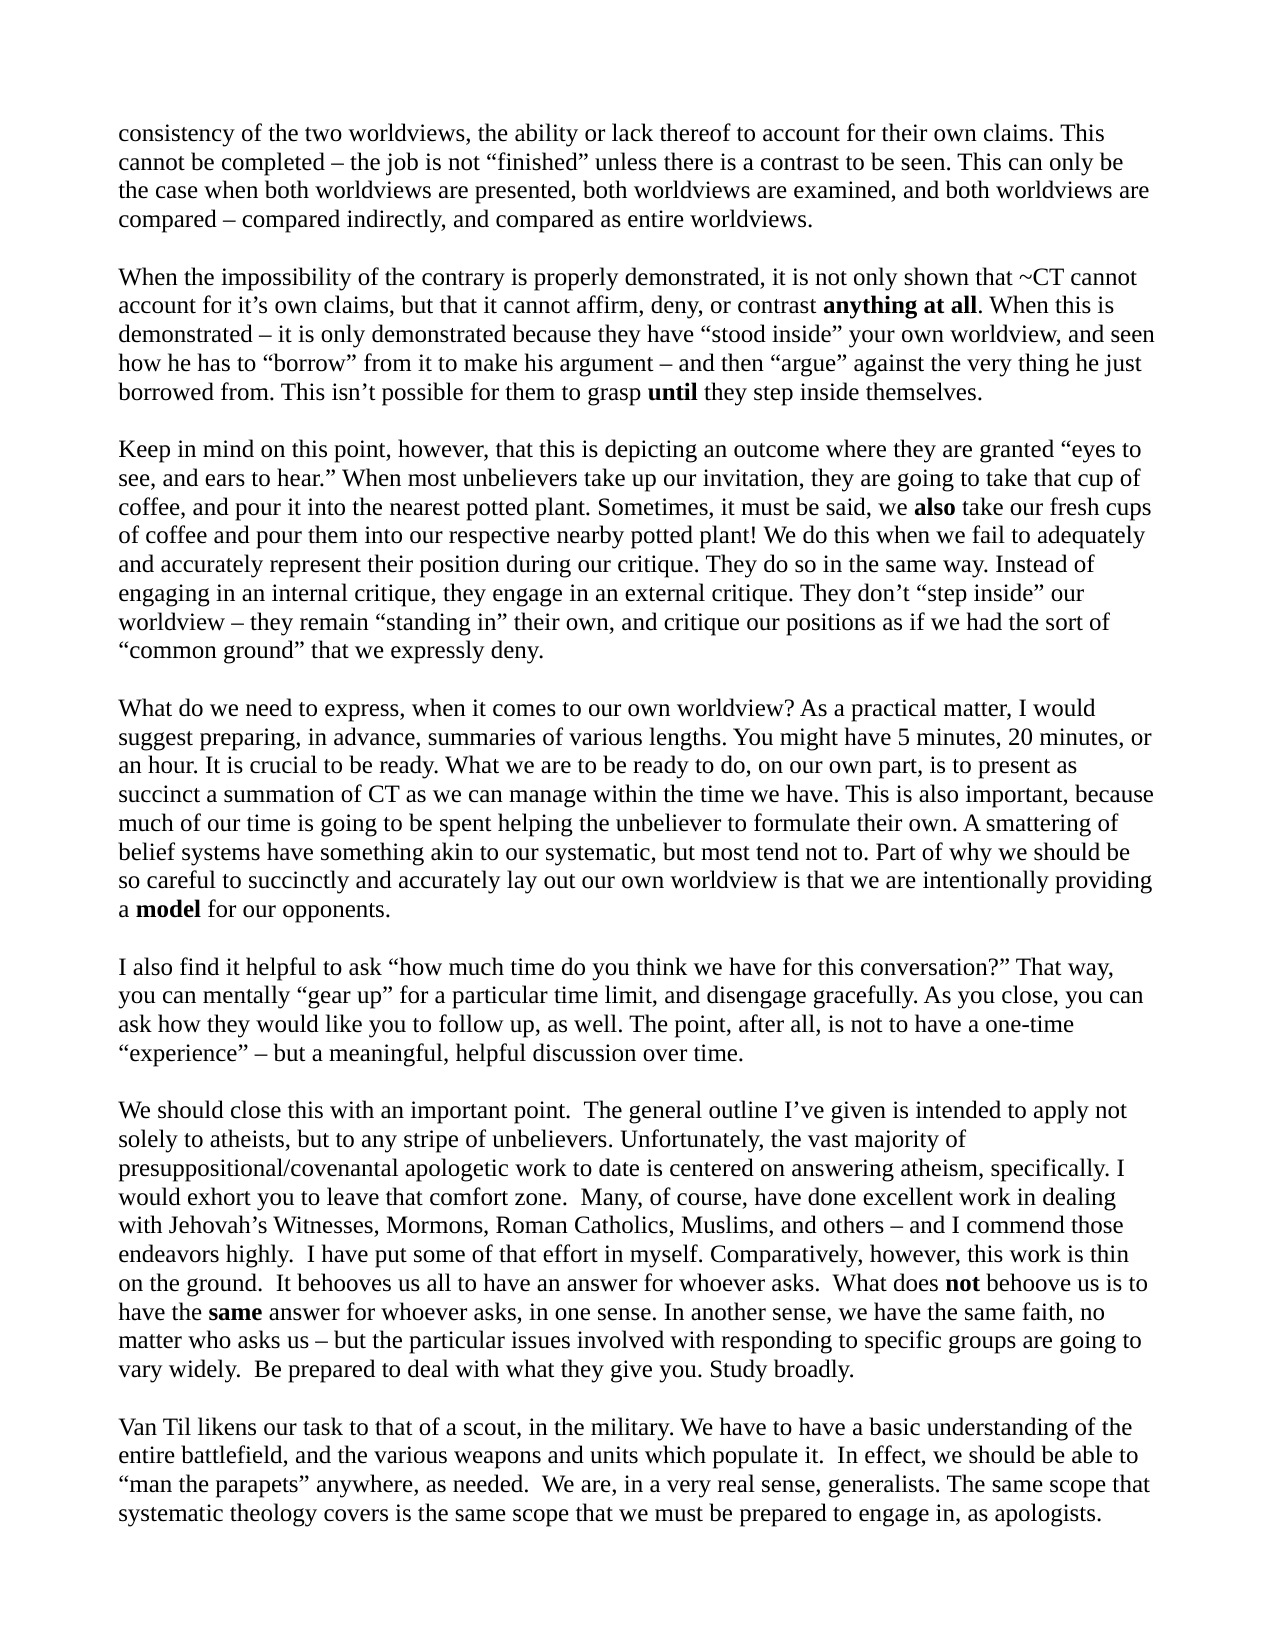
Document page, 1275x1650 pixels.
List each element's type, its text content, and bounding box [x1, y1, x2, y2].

text Keep in mind on this point, however, that this is depicting an outcome where they are granted “eyes to see, and ears to hear.” When most unbelievers take up our invitation, they are going to take that cup of coffee, and pour it into the nearest potted plant. Sometimes, it must be said, we also take our fresh cups of coffee and pour them into our respective nearby potted plant! We do this when we fail to adequately and accurately represent their position during our critique. They do so in the same way. Instead of engaging in an internal critique, they engage in an external critique. They don’t “step inside” our worldview – they remain “standing in” their own, and critique our positions as if we had the sort of “common ground” that we expressly deny. [118, 434, 1157, 664]
text consistency of the two worldviews, the ability or lack thereof to account for their own claims. This cannot be completed – the job is not “finished” unless there is a contrast to be seen. This can only be the case when both worldviews are presented, both worldviews are examined, and both worldviews are compared – compared indirectly, and compared as entire worldviews. [118, 118, 1157, 233]
text When the impossibility of the contrary is properly demonstrated, it is not only shown that ~CT cannot account for it’s own claims, but that it cannot affirm, deny, or contrast anything at all. When this is demonstrated – it is only demonstrated because they have “stood inside” your own worldview, and seen how he has to “borrow” from it to make his argument – and then “argue” against the very thing he just borrowed from. This isn’t possible for them to grasp until they step inside themselves. [118, 262, 1157, 406]
text What do we need to express, when it comes to our own worldview? As a practical matter, I would suggest preparing, in advance, summaries of various lengths. You might have 5 minutes, 20 minutes, or an hour. It is crucial to be ready. What we are to be ready to do, on our own part, is to present as succinct a summation of CT as we can manage within the time we have. This is also important, because much of our time is going to be spent helping the unbeliever to formulate their own. A smattering of belief systems have something akin to our systematic, but most tend not to. Part of why we should be so careful to succinctly and accurately lay out our own worldview is that we are intentionally providing a model for our opponents. [118, 693, 1157, 923]
text I also find it helpful to ask “how much time do you think we have for this conversation?” That way, you can mentally “gear up” for a particular time limit, and disengage gracefully. As you close, you can ask how they would like you to follow up, as well. The point, after all, is not to have a one-time “experience” – but a meaningful, helpful discussion over time. [118, 952, 1157, 1067]
text Van Til likens our task to that of a scout, in the military. We have to have a basic understanding of the entire battlefield, and the various weapons and units which populate it. In effect, we should be able to “man the parapets” anywhere, as needed. We are, in a very real sense, generalists. The same scope that systematic theology covers is the same scope that we must be prepared to engage in, as apologists. [118, 1412, 1157, 1527]
text We should close this with an important point. The general outline I’ve given is intended to apply not solely to atheists, but to any stripe of unbelievers. Unfortunately, the vast majority of presuppositional/covenantal apologetic work to date is centered on answering atheism, specifically. I would exhort you to leave that comfort zone. Many, of course, have done excellent work in dealing with Jehovah’s Witnesses, Mormons, Roman Catholics, Muslims, and others – and I commend those endeavors highly. I have put some of that effort in myself. Comparatively, however, this work is thin on the ground. It behooves us all to have an answer for whoever asks. What does not behoove us is to have the same answer for whoever asks, in one sense. In another sense, we have the same faith, no matter who asks us – but the particular issues involved with responding to specific groups are going to vary widely. Be prepared to deal with what they give you. Study broadly. [118, 1096, 1157, 1383]
